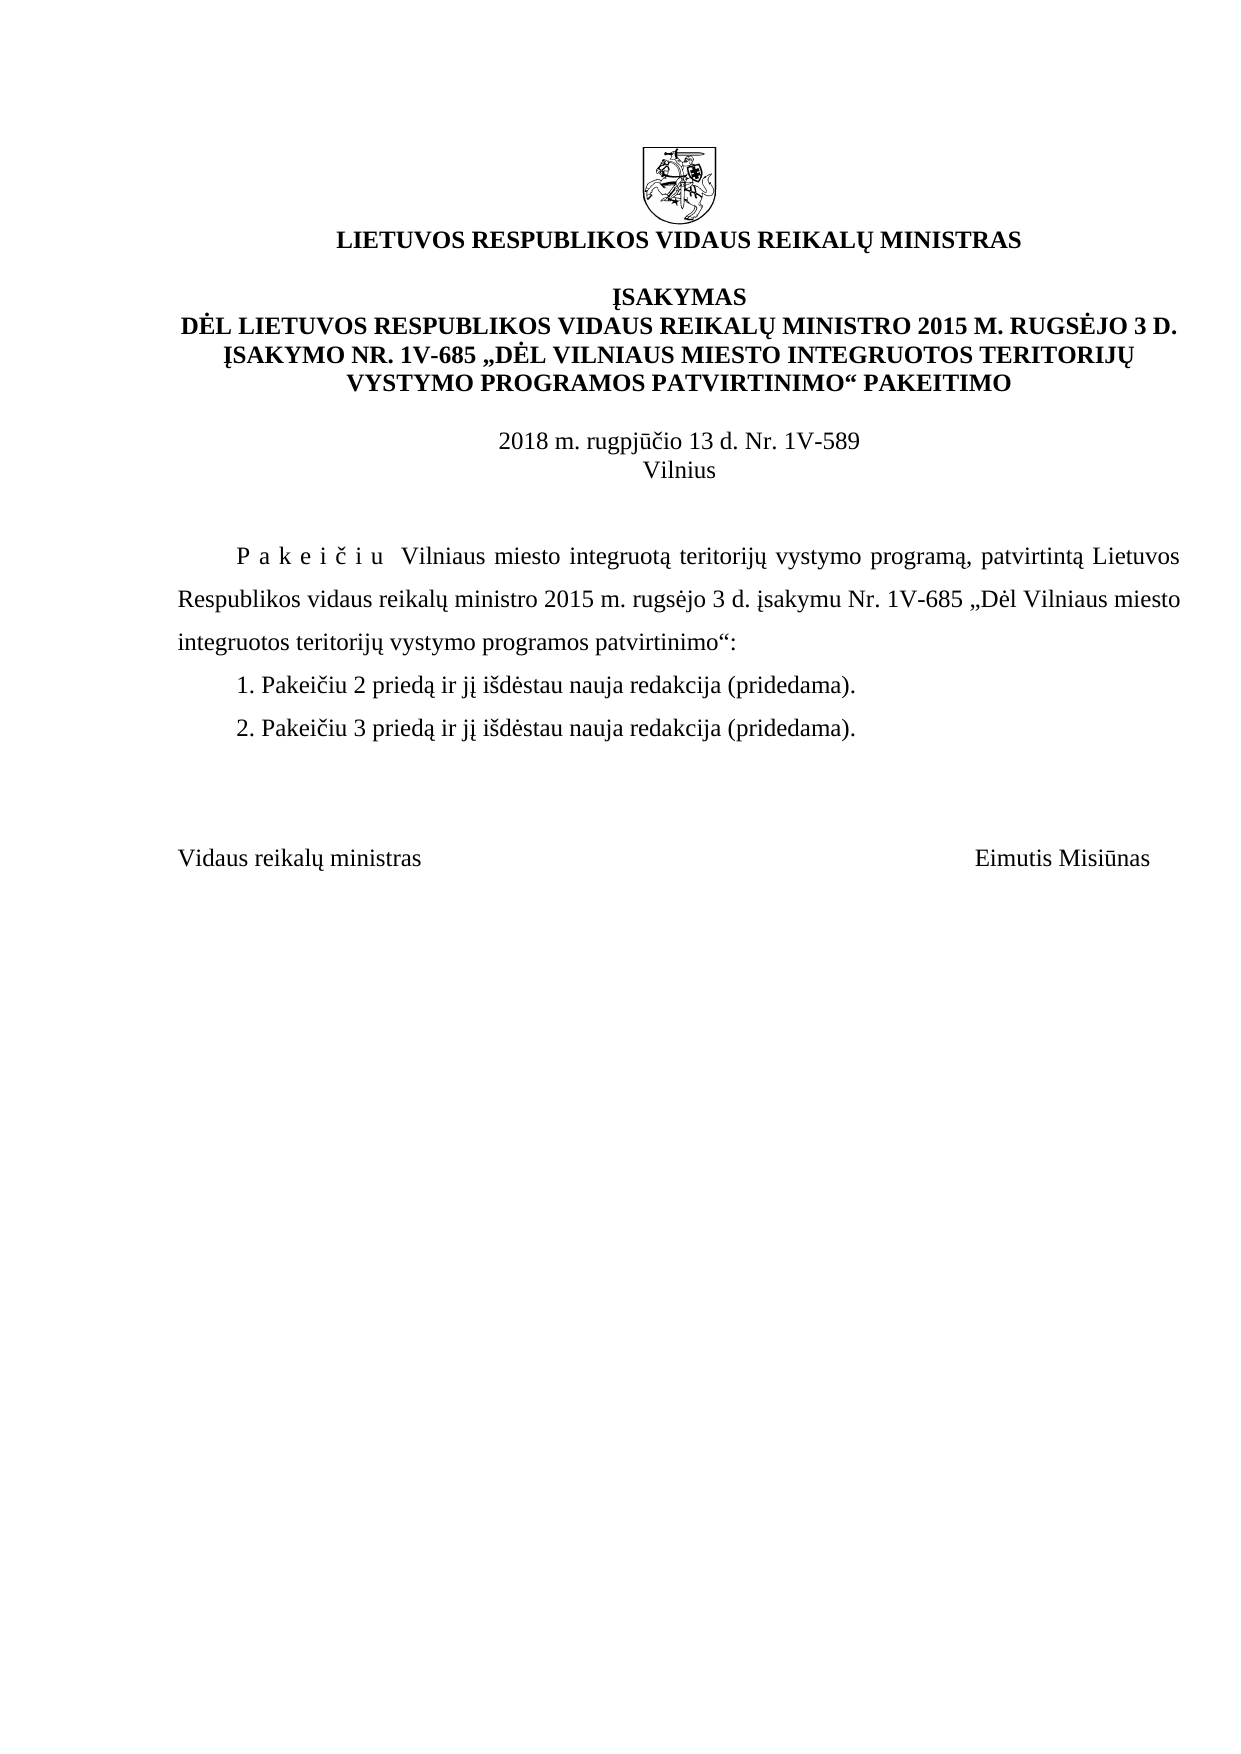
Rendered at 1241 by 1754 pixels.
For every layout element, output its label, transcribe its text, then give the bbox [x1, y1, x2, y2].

text 2018 m. rugpjūčio 13 d. Nr. 1V-589 [177, 426, 1181, 455]
text P a k e i č i u Vilniaus miesto integruotą teritorijų vystymo programą, patvirtintą Lietuvos Respublikos vidaus reikalų ministro 2015 m. rugsėjo 3 d. įsakymu Nr. 1V-685 „Dėl Vilniaus miesto integruotos teritorijų vystymo programos patvirtinimo“: [177, 541, 1181, 656]
text 2. Pakeičiu 3 priedą ir jį išdėstau nauja redakcija (pridedama). [236, 713, 1181, 742]
text 1. Pakeičiu 2 priedą ir jį išdėstau nauja redakcija (pridedama). [236, 670, 1181, 699]
text LIETUVOS RESPUBLIKOS VIDAUS REIKALŲ MINISTRAS [177, 225, 1181, 253]
text ĮSAKYMAS [177, 282, 1181, 311]
text DĖL LIETUVOS RESPUBLIKOS VIDAUS REIKALŲ MINISTRO 2015 M. RUGSĖJO 3 D. ĮSAKYMO NR. 1V-685 „DĖL VILNIAUS MIESTO INTEGRUOTOS TERITORIJŲ VYSTYMO PROGRAMOS PATVIRTINIMO“ PAKEITIMO [177, 311, 1181, 397]
text Vilnius [177, 455, 1181, 483]
text Vidaus reikalų ministras Eimutis Misiūnas [177, 843, 1181, 872]
